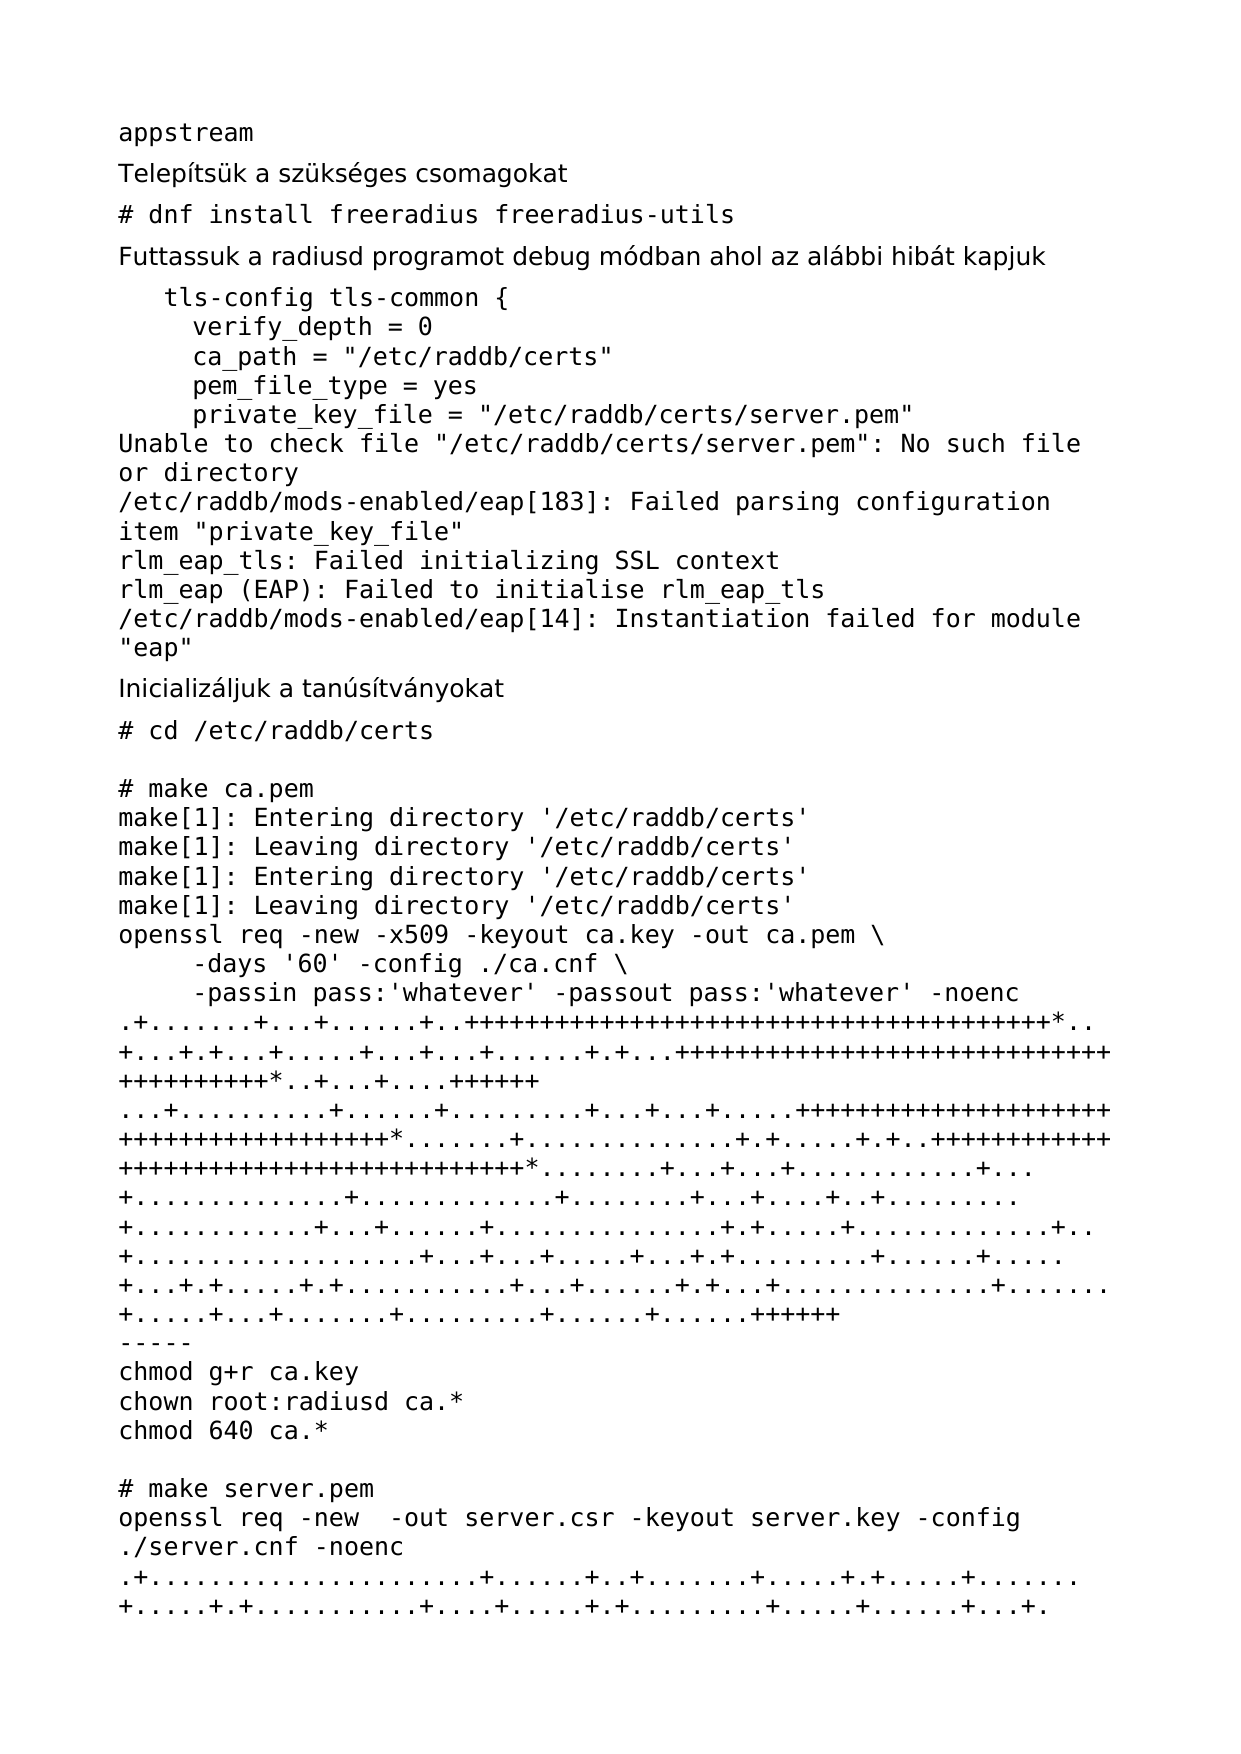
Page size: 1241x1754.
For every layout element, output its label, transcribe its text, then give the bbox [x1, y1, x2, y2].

text # cd /etc/raddb/certs # make ca.pem make[1]: Entering directory '/etc/raddb/certs' make[1]: Leaving directory '/etc/raddb/certs' make[1]: Entering directory '/etc/raddb/certs' make[1]: Leaving directory '/etc/raddb/certs' openssl req -new -x509 -keyout ca.key -out ca.pem \ -days '60' -config ./ca.cnf \ -passin pass:'whatever' -passout pass:'whatever' -noenc .+.......+...+......+..+++++++++++++++++++++++++++++++++++++++*..+...+.+...+.....+...+...+......+.+...+++++++++++++++++++++++++++++++++++++++*..+...+....++++++ ...+..........+......+.........+...+...+.....+++++++++++++++++++++++++++++++++++++++*.......+..............+.+.....+.+..+++++++++++++++++++++++++++++++++++++++*........+...+...+............+...+..............+.............+........+...+....+..+.........+............+...+......+...............+.+.....+.............+..+...................+...+...+.....+...+.+.........+......+.....+...+.+.....+.+...........+...+......+.+...+..............+.......+.....+...+.......+.........+......+......++++++ ----- chmod g+r ca.key chown root:radiusd ca.* chmod 640 ca.* # make server.pem openssl req -new -out server.csr -keyout server.key -config ./server.cnf -noenc .+......................+......+..+.......+.....+.+.....+.......+.....+.+...........+....+.....+.+.........+.....+......+...+. [118, 716, 1122, 1620]
text tls-config tls-common { verify_depth = 0 ca_path = "/etc/raddb/certs" pem_file_type = yes private_key_file = "/etc/raddb/certs/server.pem" Unable to check file "/etc/raddb/certs/server.pem": No such file or directory /etc/raddb/mods-enabled/eap[183]: Failed parsing configuration item "private_key_file" rlm_eap_tls: Failed initializing SSL context rlm_eap (EAP): Failed to initialise rlm_eap_tls /etc/raddb/mods-enabled/eap[14]: Instantiation failed for module "eap" [118, 283, 1122, 662]
text appstream [118, 118, 1122, 147]
text Futtassuk a radiusd programot debug módban ahol az alábbi hibát kapjuk [118, 242, 1122, 271]
text # dnf install freeradius freeradius-utils [118, 201, 1122, 230]
text Telepítsük a szükséges csomagokat [118, 159, 1122, 188]
text Inicializáljuk a tanúsítványokat [118, 674, 1122, 703]
